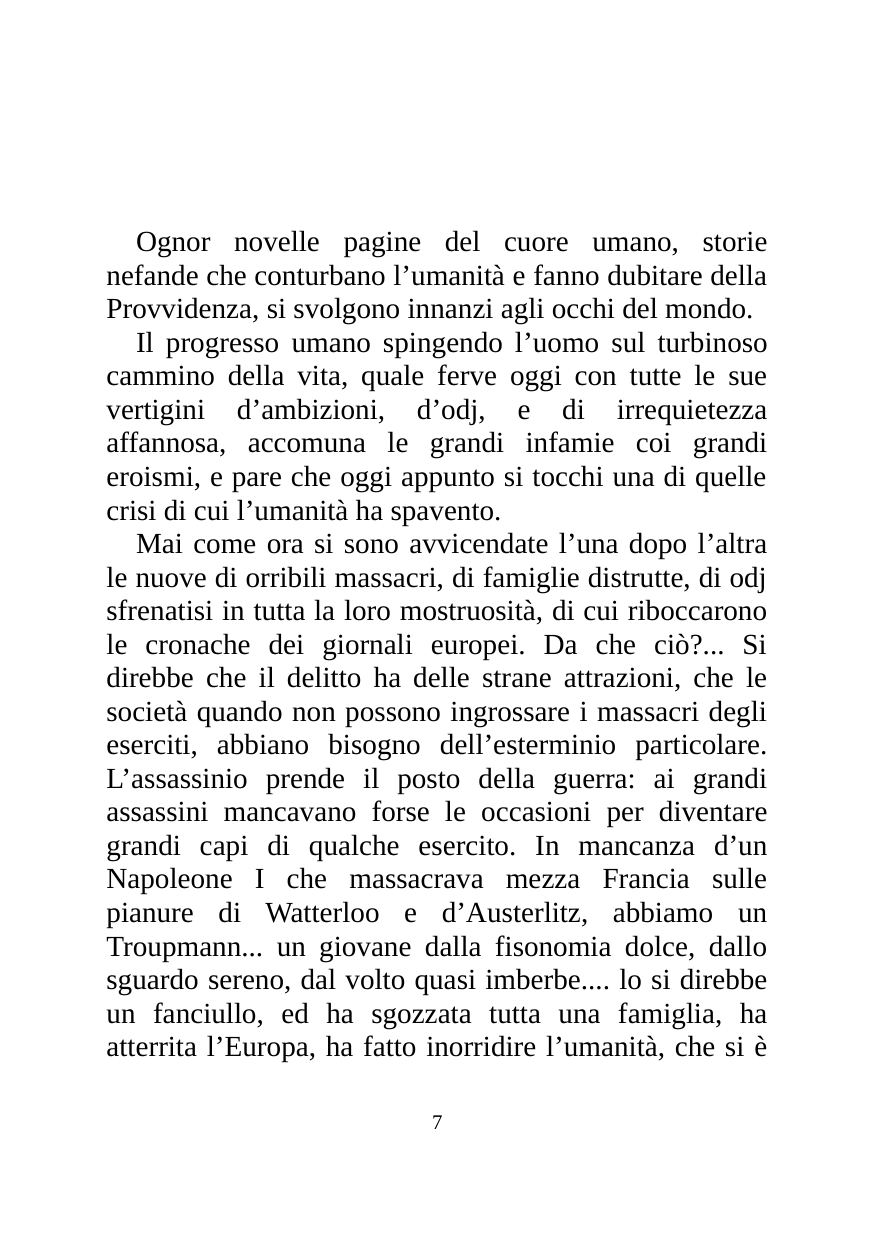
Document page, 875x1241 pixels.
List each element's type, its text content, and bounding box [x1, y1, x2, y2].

text Ognor novelle pagine del cuore umano, storie nefande che conturbano l’umanità e fanno dubitare della Provvidenza, si svolgono innanzi agli occhi del mondo. [106, 224, 768, 325]
text Mai come ora si sono avvicendate l’una dopo l’altra le nuove di orribili massacri, di famiglie distrutte, di odj sfrenatisi in tutta la loro mostruosità, di cui riboccarono le cronache dei giornali europei. Da che ciò?... Si direbbe che il delitto ha delle strane attrazioni, che le società quando non possono ingrossare i massacri degli eserciti, abbiano bisogno dell’esterminio particolare. L’assassinio prende il posto della guerra: ai grandi assassini mancavano forse le occasioni per diventare grandi capi di qualche esercito. In mancanza d’un Napoleone I che massacrava mezza Francia sulle pianure di Watterloo e d’Austerlitz, abbiamo un Troupmann... un giovane dalla fisonomia dolce, dallo sguardo sereno, dal volto quasi imberbe.... lo si direbbe un fanciullo, ed ha sgozzata tutta una famiglia, ha atterrita l’Europa, ha fatto inorridire l’umanità, che si è [106, 526, 768, 1063]
text Il progresso umano spingendo l’uomo sul turbinoso cammino della vita, quale ferve oggi con tutte le sue vertigini d’ambizioni, d’odj, e di irrequietezza affannosa, accomuna le grandi infamie coi grandi eroismi, e pare che oggi appunto si tocchi una di quelle crisi di cui l’umanità ha spavento. [106, 325, 768, 526]
